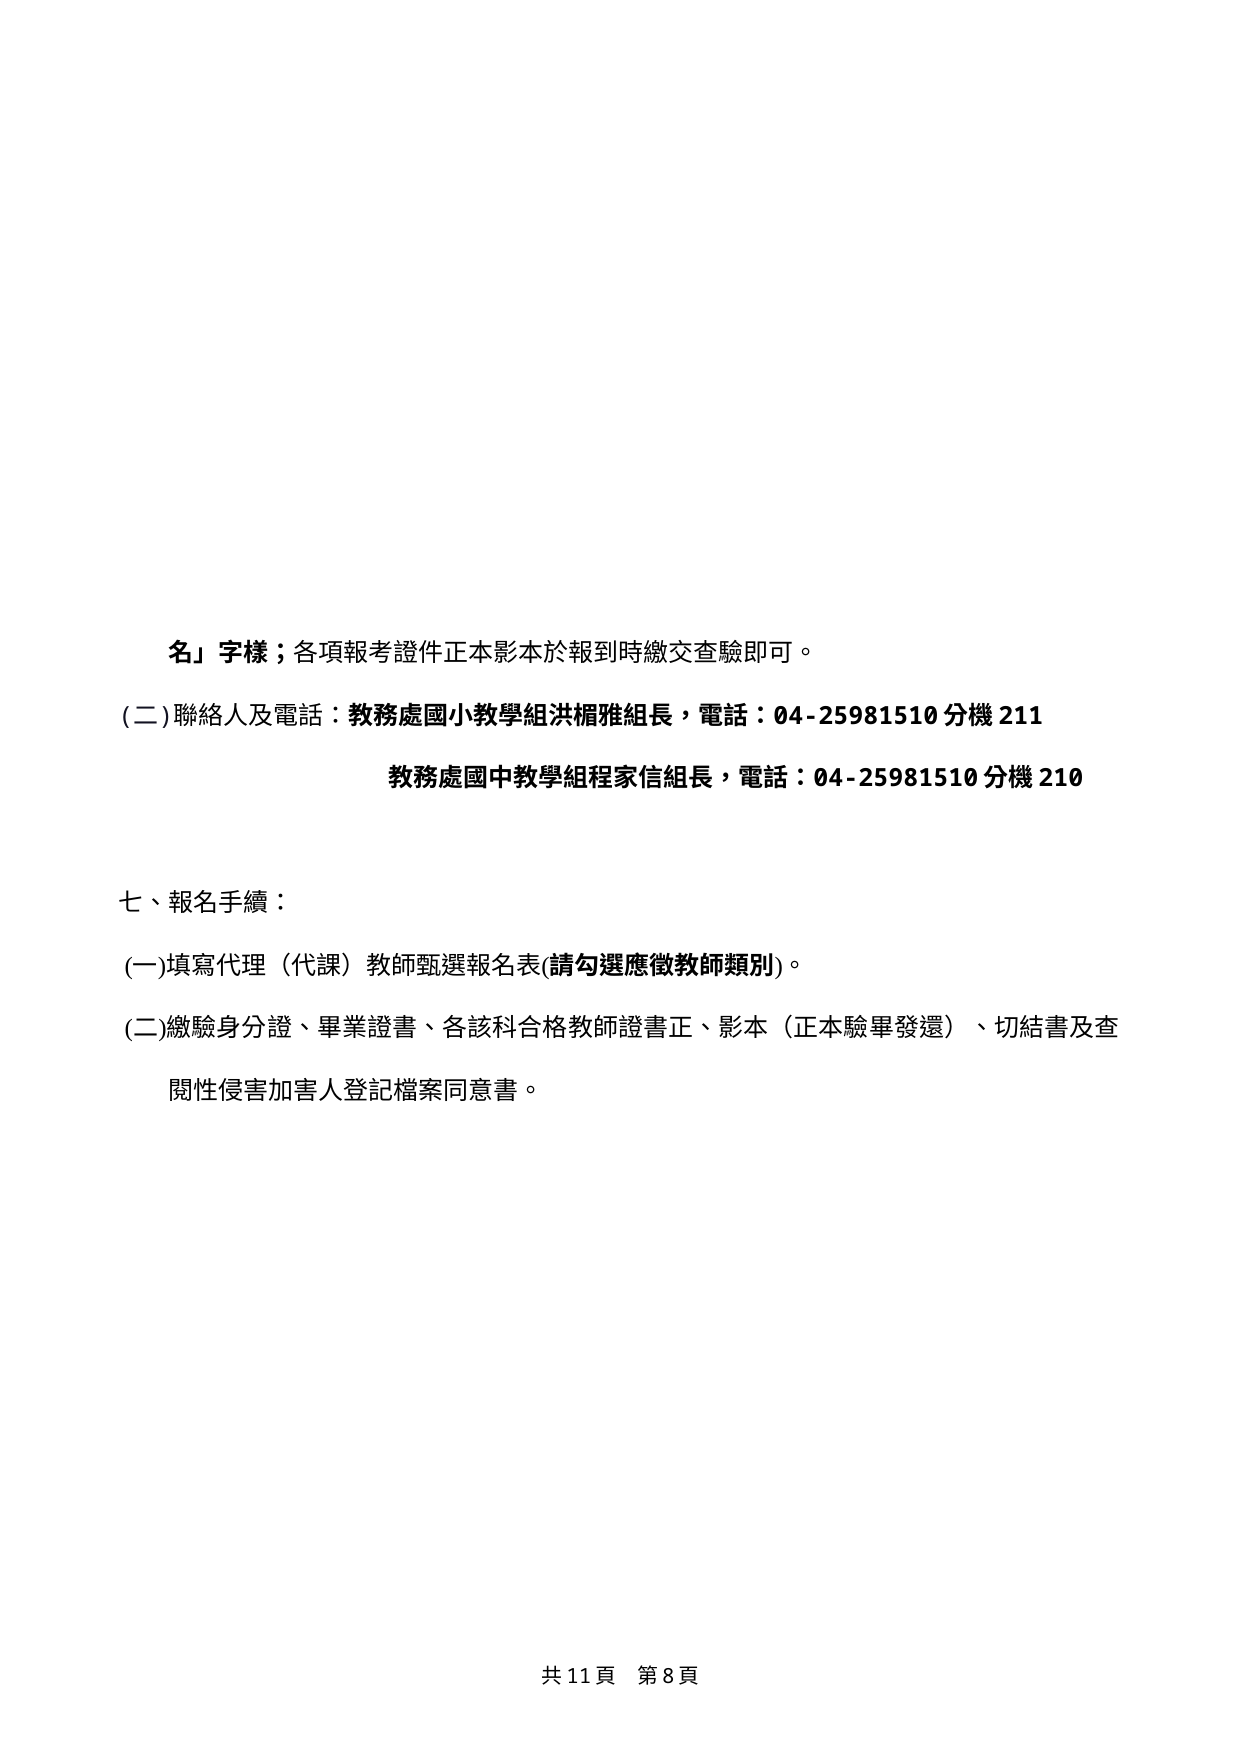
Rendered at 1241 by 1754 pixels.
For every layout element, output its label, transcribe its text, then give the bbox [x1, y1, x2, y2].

text (一)填寫代理（代課）教師甄選報名表(請勾選應徵教師類別)。 [118, 922, 1122, 984]
text (二)繳驗身分證、畢業證書、各該科合格教師證書正、影本（正本驗畢發還）、切結書及查閱性侵害加害人登記檔案同意書。 [118, 984, 1122, 1109]
text 名」字樣；各項報考證件正本影本於報到時繳交查驗即可。 [118, 609, 1122, 672]
text 教務處國中教學組程家信組長，電話：04-25981510分機210 [118, 734, 1122, 797]
text 七、報名手續： [118, 859, 1122, 922]
text (二)聯絡人及電話：教務處國小教學組洪楣雅組長，電話：04-25981510分機211 [118, 672, 1122, 734]
